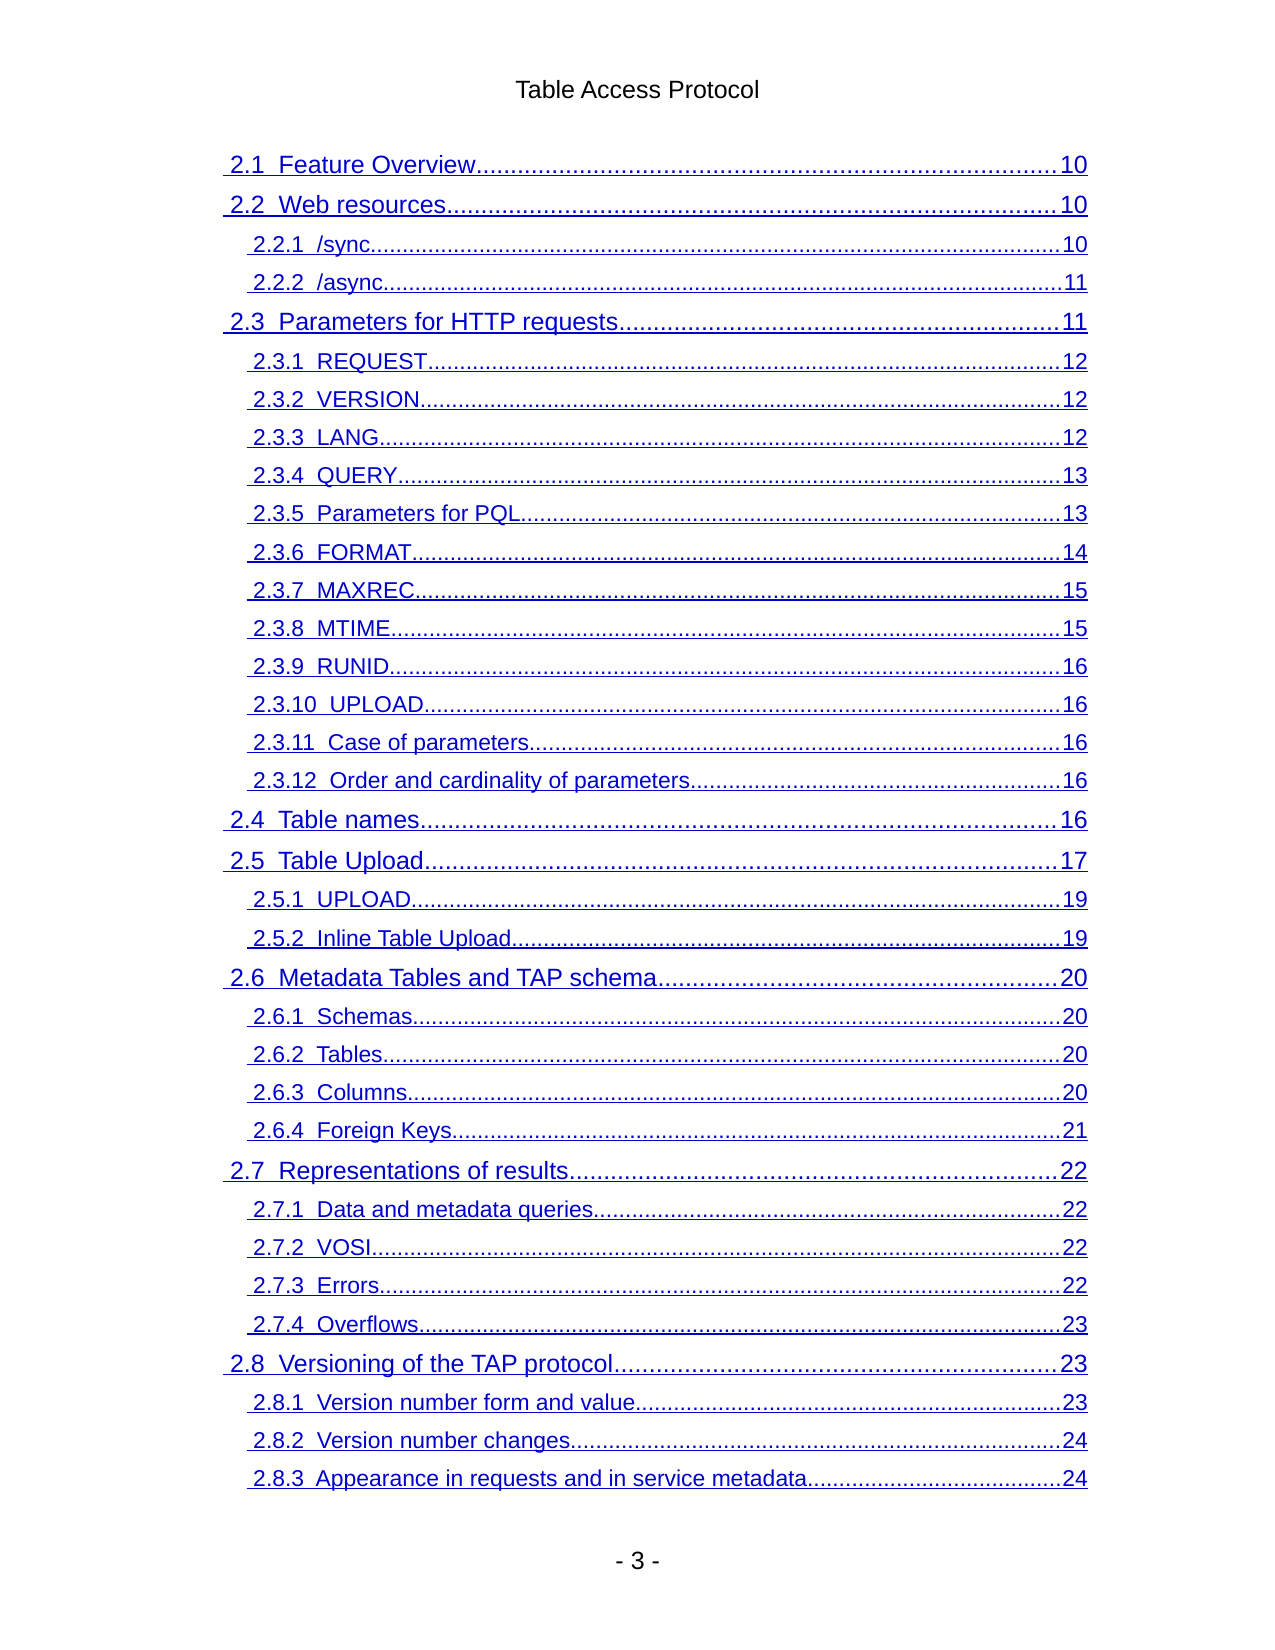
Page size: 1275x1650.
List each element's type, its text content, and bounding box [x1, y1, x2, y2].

text 2.3 Parameters for HTTP requests 11 [223, 307, 1087, 332]
text 2.3.1 REQUEST 12 [247, 348, 1087, 371]
text 2.8.3 Appearance in requests and in service metadata 24 [247, 1465, 1087, 1488]
text 2.5 Table Upload 17 [223, 846, 1087, 871]
text 2.2.1 /sync 10 [247, 231, 1087, 254]
text 2.8.2 Version number changes 24 [247, 1427, 1087, 1450]
text 2.6 Metadata Tables and TAP schema 20 [223, 963, 1087, 988]
text 2.3.6 FORMAT 14 [247, 538, 1087, 561]
text 2.6.1 Schemas 20 [247, 1003, 1087, 1026]
text 2.3.12 Order and cardinality of parameters 16 [247, 767, 1087, 790]
text 2.2 Web resources 10 [223, 191, 1087, 215]
text 2.3.5 Parameters for PQL 13 [247, 500, 1087, 523]
text 2.7.1 Data and metadata queries 22 [247, 1196, 1087, 1219]
text 2.7.2 VOSI 22 [247, 1234, 1087, 1257]
text 2.3.10 UPLOAD 16 [247, 691, 1087, 714]
text 2.4 Table names 16 [223, 805, 1087, 830]
text 2.3.8 MTIME 15 [247, 615, 1087, 638]
text 2.6.2 Tables 20 [247, 1041, 1087, 1064]
text 2.5.2 Inline Table Upload 19 [247, 924, 1087, 947]
text 2.6.4 Foreign Keys 21 [247, 1117, 1087, 1140]
text 2.7.4 Overflows 23 [247, 1311, 1087, 1333]
text 2.3.9 RUNID 16 [247, 653, 1087, 676]
text 2.3.7 MAXREC 15 [247, 577, 1087, 599]
text 2.2.2 /async 11 [247, 269, 1087, 292]
text 2.3.2 VERSION 12 [247, 386, 1087, 409]
text 2.7.3 Errors 22 [247, 1272, 1087, 1295]
text 2.6.3 Columns 20 [247, 1079, 1087, 1102]
text 2.7 Representations of results 22 [223, 1156, 1087, 1181]
text 2.8 Versioning of the TAP protocol 23 [223, 1349, 1087, 1374]
text 2.8.1 Version number form and value 23 [247, 1389, 1087, 1412]
text 2.5.1 UPLOAD 19 [247, 886, 1087, 909]
text 2.1 Feature Overview 10 [223, 150, 1087, 175]
text 2.3.3 LANG 12 [247, 424, 1087, 447]
text 2.3.11 Case of parameters 16 [247, 729, 1087, 752]
text 2.3.4 QUERY 13 [247, 462, 1087, 485]
